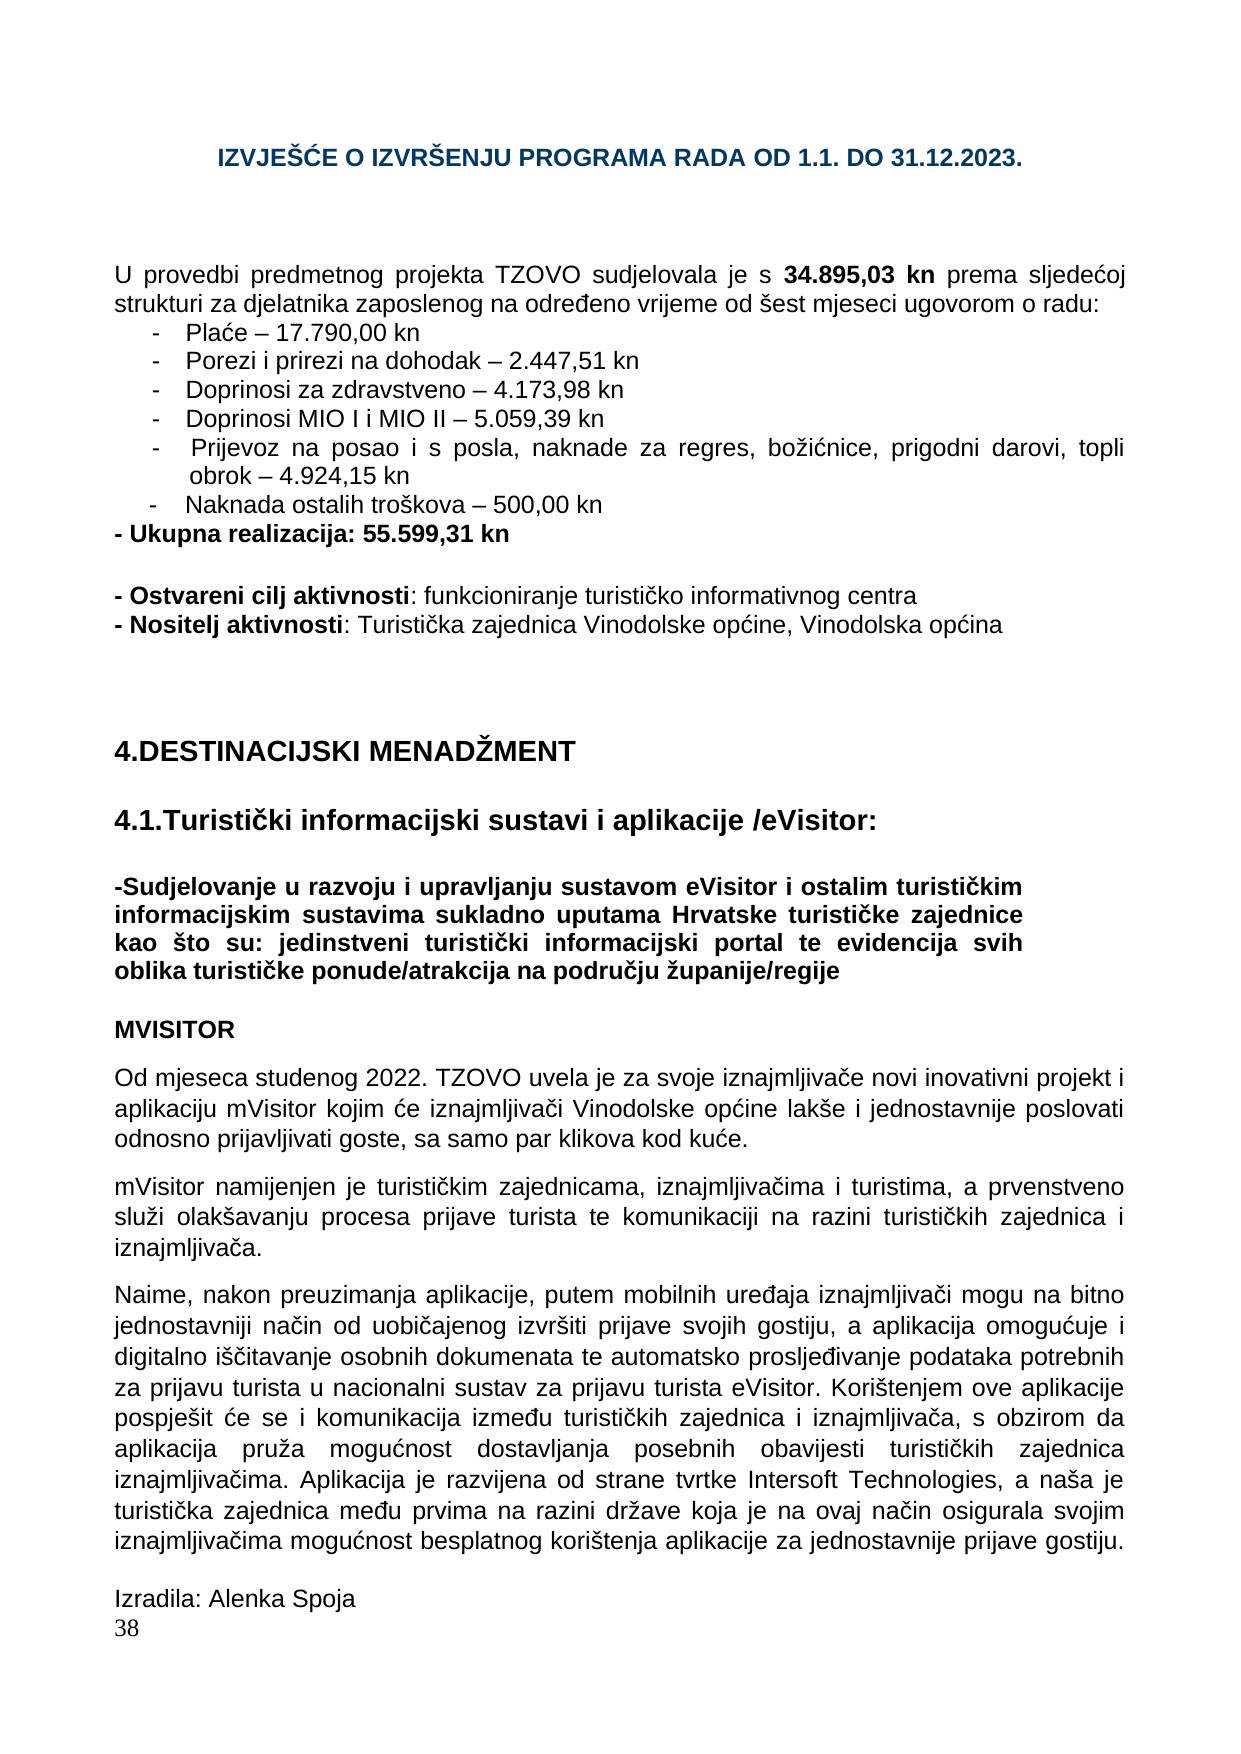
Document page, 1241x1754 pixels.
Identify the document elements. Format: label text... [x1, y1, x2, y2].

text - Doprinosi MIO I i MIO II – 5.059,39 kn [152, 404, 1126, 433]
text -Sudjelovanje u razvoju i upravljanju sustavom eVisitor i ostalim turističkim informacijskim sustavima sukladno uputama Hrvatske turističke zajednice kao što su: jedinstveni turistički informacijski portal te evidencija svih oblika turističke ponude/atrakcija na području županije/regije [114, 873, 1024, 985]
text - Ukupna realizacija: 55.599,31 kn [114, 519, 1126, 548]
text U provedbi predmetnog projekta TZOVO sudjelovala je s 34.895,03 kn prema sljedećoj strukturi za djelatnika zaposlenog na određeno vrijeme od šest mjeseci ugovorom o radu: [114, 260, 1126, 318]
text mVisitor namijenjen je turističkim zajednicama, iznajmljivačima i turistima, a prvenstveno služi olakšavanju procesa prijave turista te komunikaciji na razini turističkih zajednica i iznajmljivača. [114, 1172, 1126, 1262]
text - Naknada ostalih troškova – 500,00 kn [114, 490, 1126, 519]
text Naime, nakon preuzimanja aplikacije, putem mobilnih uređaja iznajmljivači mogu na bitno jednostavniji način od uobičajenog izvršiti prijave svojih gostiju, a aplikacija omogućuje i digitalno iščitavanje osobnih dokumenata te automatsko prosljeđivanje podataka potrebnih za prijavu turista u nacionalni sustav za prijavu turista eVisitor. Korištenjem ove aplikacije pospješit će se i komunikacija između turističkih zajednica i iznajmljivača, s obzirom da aplikacija pruža mogućnost dostavljanja posebnih obavijesti turističkih zajednica iznajmljivačima. Aplikacija je razvijena od strane tvrtke Intersoft Technologies, a naša je turistička zajednica među prvima na razini države koja je na ovaj način osigurala svojim iznajmljivačima mogućnost besplatnog korištenja aplikacije za jednostavnije prijave gostiju. [114, 1281, 1126, 1555]
text - Doprinosi za zdravstveno – 4.173,98 kn [152, 375, 1126, 404]
text - Prijevoz na posao i s posla, naknade za regres, božićnice, prigodni darovi, topli obrok – 4.924,15 kn [152, 433, 1126, 490]
text - Nositelj aktivnosti: Turistička zajednica Vinodolske općine, Vinodolska općina [114, 610, 1126, 639]
text - Porezi i prirezi na dohodak – 2.447,51 kn [152, 346, 1126, 375]
text - Ostvareni cilj aktivnosti: funkcioniranje turističko informativnog centra [114, 581, 1126, 610]
subtitle 4.DESTINACIJSKI MENADŽMENT [114, 734, 1126, 768]
text Od mjeseca studenog 2022. TZOVO uvela je za svoje iznajmljivače novi inovativni projekt i aplikaciju mVisitor kojim će iznajmljivači Vinodolske općine lakše i jednostavnije poslovati odnosno prijavljivati goste, sa samo par klikova kod kuće. [114, 1063, 1126, 1153]
text 4.1.Turistički informacijski sustavi i aplikacije /eVisitor: [114, 802, 1126, 837]
text - Plaće – 17.790,00 kn [152, 318, 1126, 346]
text MVISITOR [114, 1015, 1126, 1044]
